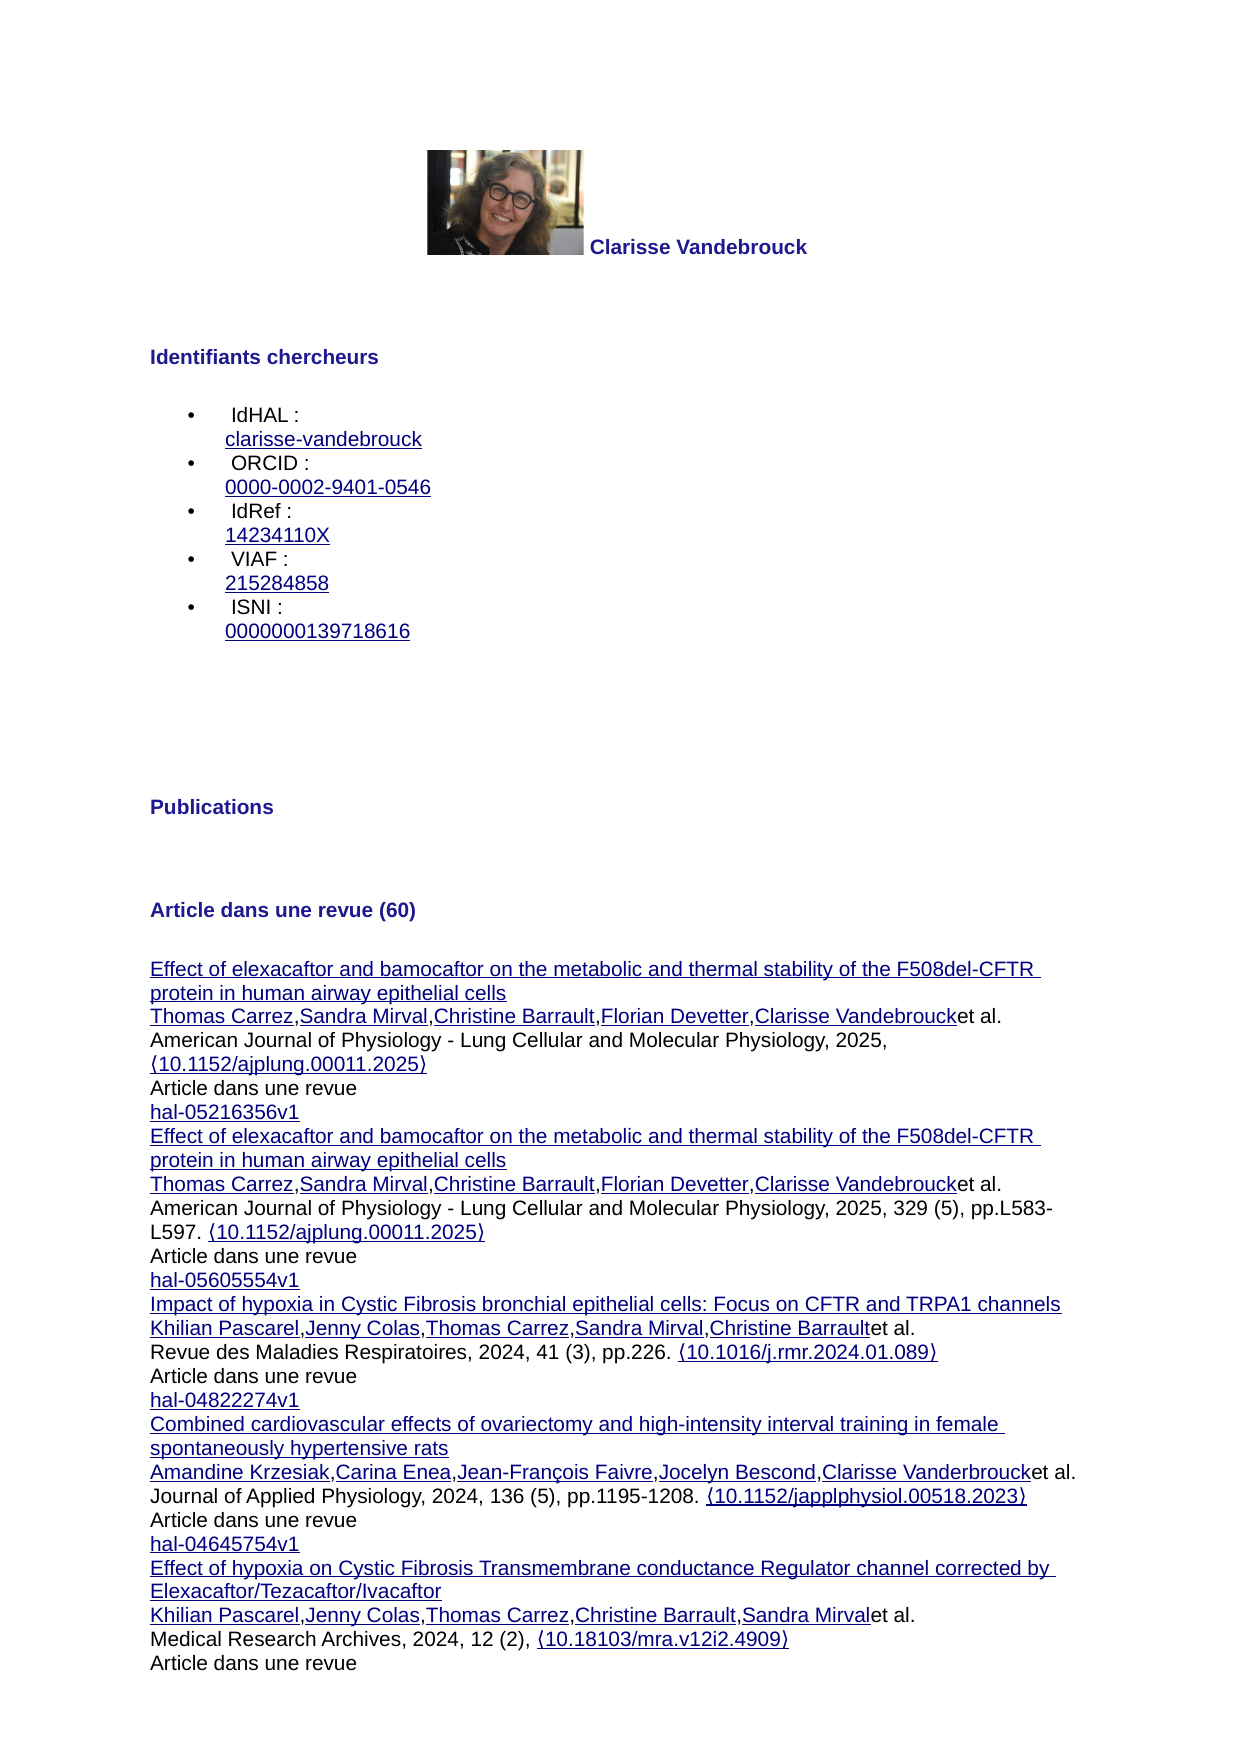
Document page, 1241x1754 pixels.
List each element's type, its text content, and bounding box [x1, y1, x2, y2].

list 14234110X [187, 523, 1090, 547]
table_cell Impact of hypoxia in Cystic Fibrosis bronchial epithelial cells: Focus on CFTR and TRPA1 channels Khilian Pascarel,Jenny Colas,Thomas Carrez,Sandra Mirval,Christine Barraultet al. Revue des Maladies Respiratoires, 2024, 41 (3), pp.226. ⟨10.1016/j.rmr.2024.01.089⟩ Article dans une revue hal-04822274v1 [150, 1292, 1090, 1412]
table_header Effect of elexacaftor and bamocaftor on the metabolic and thermal stability of the F508del-CFTR protein in human airway epithelial cells Thomas Carrez,Sandra Mirval,Christine Barrault,Florian Devetter,Clarisse Vandebroucket al. American Journal of Physiology - Lung Cellular and Molecular Physiology, 2025, ⟨10.1152/ajplung.00011.2025⟩ Article dans une revue hal-05216356v1 [150, 956, 1090, 1124]
table_cell Combined cardiovascular effects of ovariectomy and high-intensity interval training in female spontaneously hypertensive rats Amandine Krzesiak,Carina Enea,Jean-François Faivre,Jocelyn Bescond,Clarisse Vanderbroucket al. Journal of Applied Physiology, 2024, 136 (5), pp.1195-1208. ⟨10.1152/japplphysiol.00518.2023⟩ Article dans une revue hal-04645754v1 [150, 1412, 1090, 1555]
list IdHAL : [187, 403, 1090, 427]
list 215284858 [187, 571, 1090, 595]
picture [427, 150, 584, 255]
list 0000-0002-9401-0546 [187, 475, 1090, 499]
subtitle Publications [150, 795, 1090, 819]
list 0000000139718616 [187, 619, 1090, 643]
list clarisse-vandebrouck [187, 427, 1090, 451]
list VIAF : [187, 547, 1090, 571]
table_cell Effect of elexacaftor and bamocaftor on the metabolic and thermal stability of the F508del-CFTR protein in human airway epithelial cells Thomas Carrez,Sandra Mirval,Christine Barrault,Florian Devetter,Clarisse Vandebroucket al. American Journal of Physiology - Lung Cellular and Molecular Physiology, 2025, 329 (5), pp.L583-L597. ⟨10.1152/ajplung.00011.2025⟩ Article dans une revue hal-05605554v1 [150, 1124, 1090, 1292]
list ORCID : [187, 451, 1090, 475]
list IdRef : [187, 499, 1090, 523]
subtitle Identifiants chercheurs [150, 345, 1090, 369]
subtitle Clarisse Vandebrouck [150, 150, 1090, 258]
list ISNI : [187, 595, 1090, 619]
table_cell Effect of hypoxia on Cystic Fibrosis Transmembrane conductance Regulator channel corrected by Elexacaftor/Tezacaftor/Ivacaftor Khilian Pascarel,Jenny Colas,Thomas Carrez,Christine Barrault,Sandra Mirvalet al. Medical Research Archives, 2024, 12 (2), ⟨10.18103/mra.v12i2.4909⟩ Article dans une revue [150, 1555, 1090, 1675]
subtitle Article dans une revue (60) [150, 898, 1090, 922]
